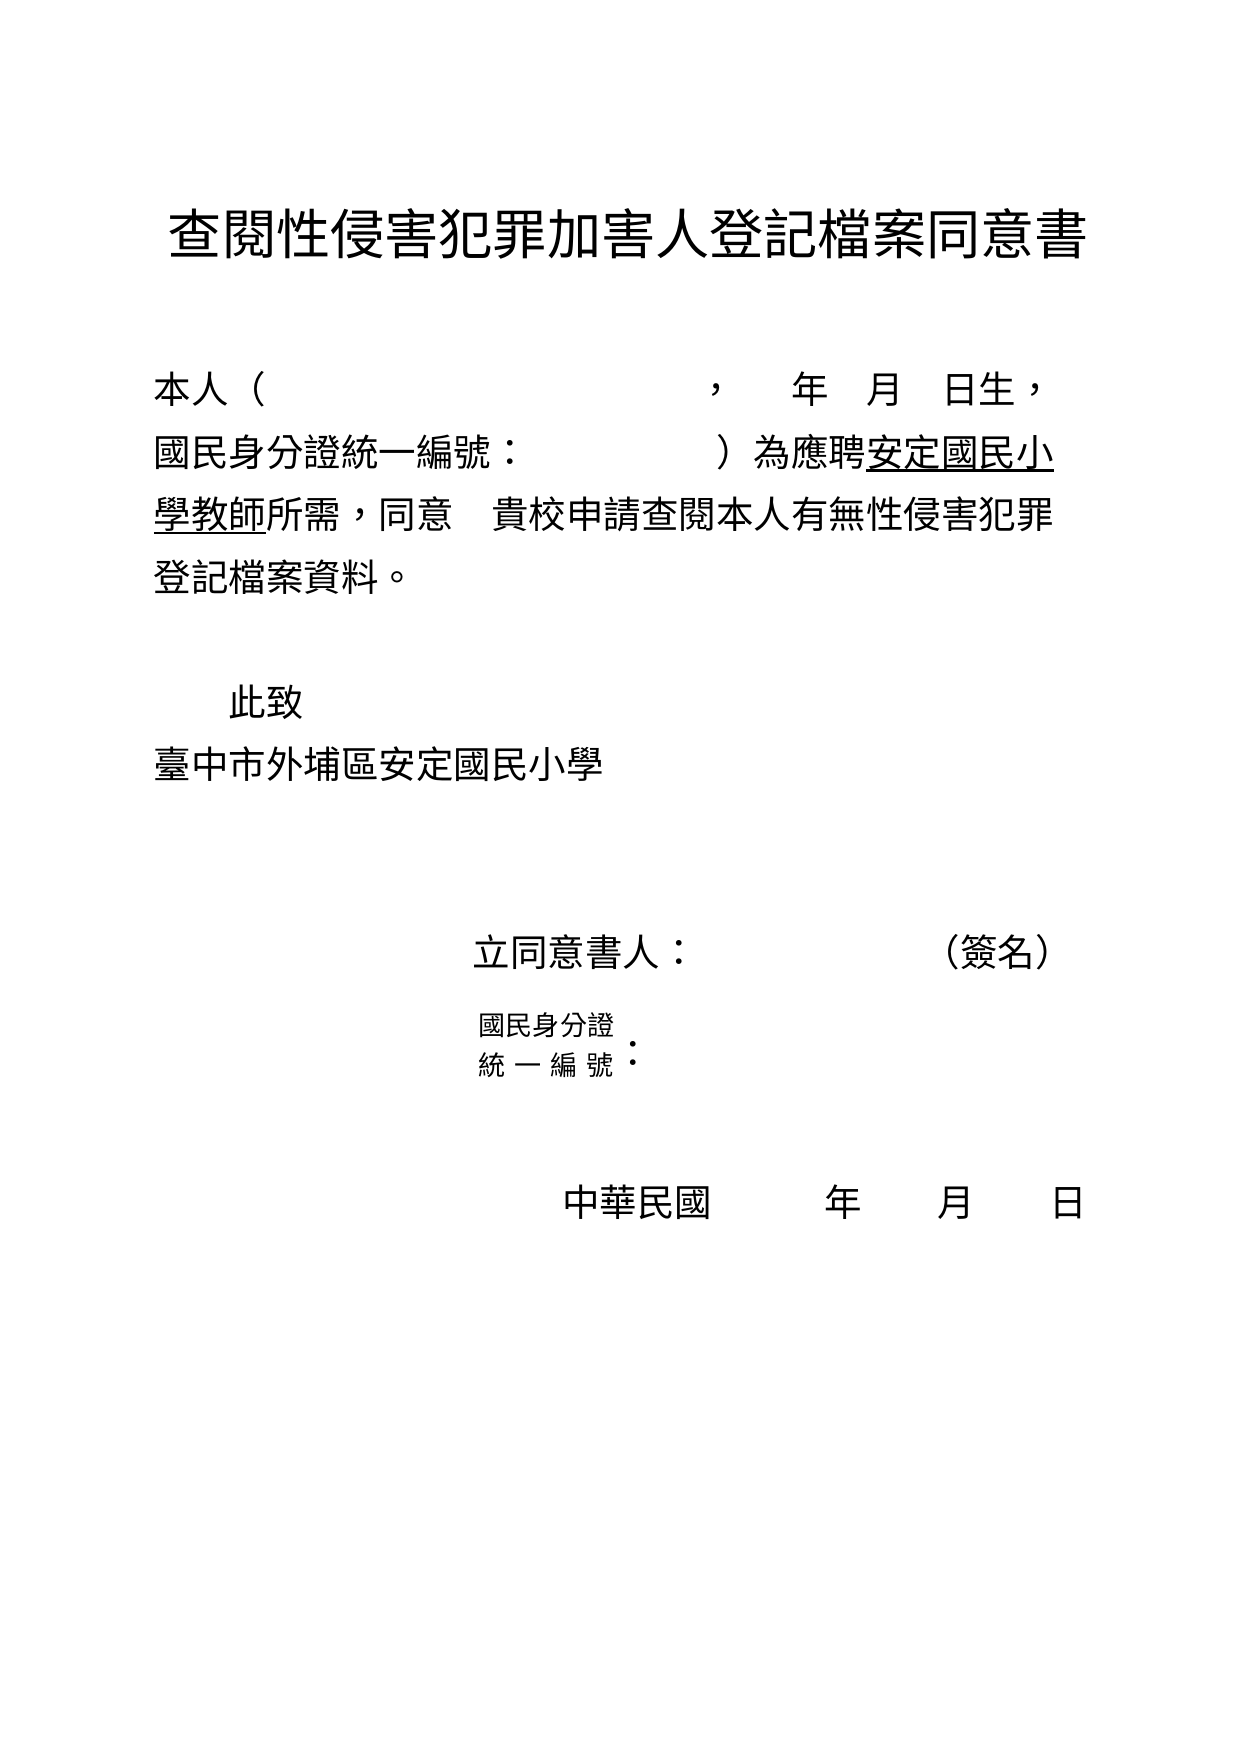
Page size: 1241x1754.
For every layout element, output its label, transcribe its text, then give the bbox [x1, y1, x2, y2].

text 立同意書人： （簽名） [153, 908, 1087, 971]
text 臺中市外埔區安定國民小學 [153, 721, 1087, 783]
text 此致 [153, 658, 1087, 721]
text 國民身分證統一編號： [153, 971, 1087, 1096]
text 中華民國 年 月 日 [153, 1158, 1087, 1221]
text 本人（ ， 年 月 日生，國民身分證統一編號： ）為應聘安定國民小學教師所需，同意 貴校申請查閱本人有無性侵害犯罪登記檔案資料。 [153, 346, 1087, 596]
text 查閱性侵害犯罪加害人登記檔案同意書 [153, 158, 1103, 283]
